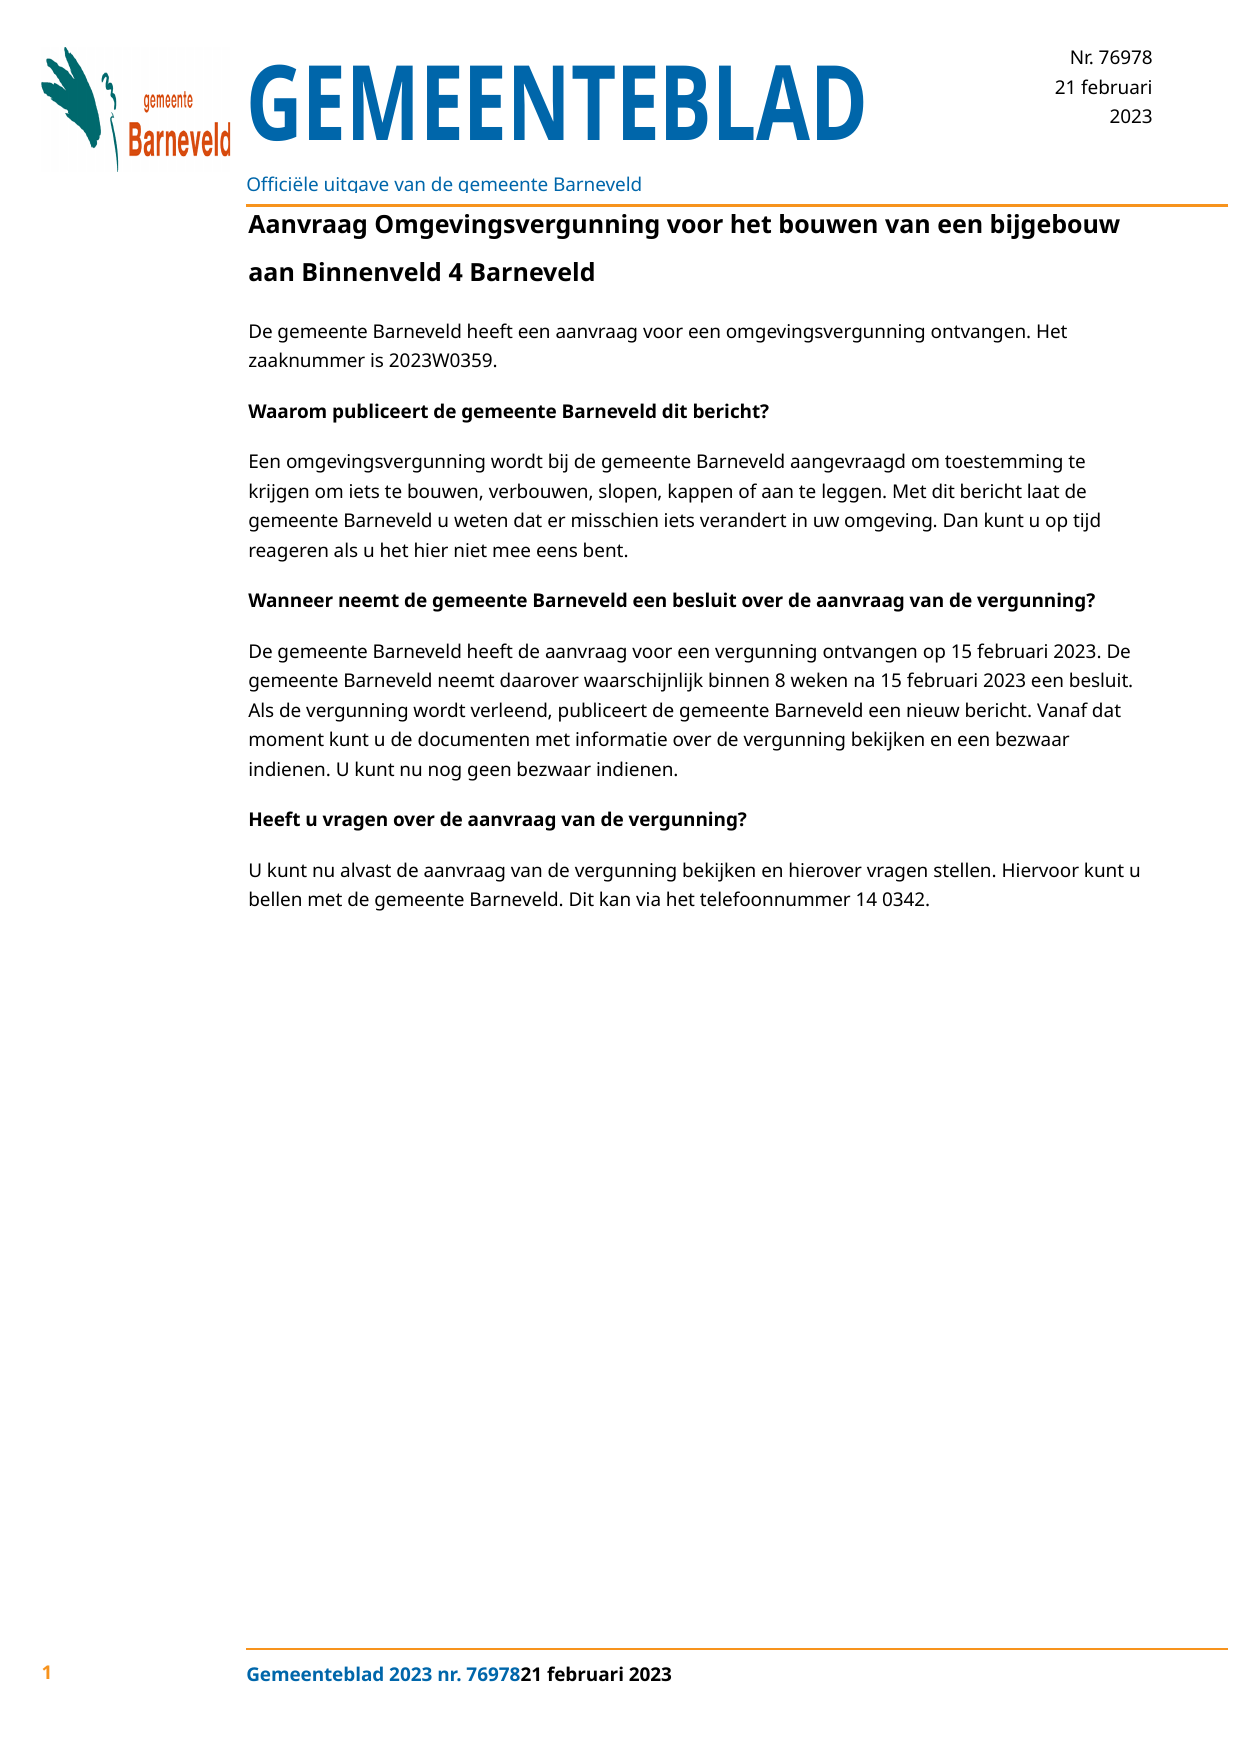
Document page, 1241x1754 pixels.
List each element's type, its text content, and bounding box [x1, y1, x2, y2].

text Wanneer neemt de gemeente Barneveld een besluit over de aanvraag van de vergunning? [248, 587, 1152, 613]
text Heeft u vragen over de aanvraag van de vergunning? [248, 807, 1152, 832]
text U kunt nu alvast de aanvraag van de vergunning bekijken en hierover vragen stellen. Hiervoor kunt u bellen met de gemeente Barneveld. Dit kan via het telefoonnummer 14 0342. [248, 857, 1152, 912]
text Een omgevingsvergunning wordt bij de gemeente Barneveld aangevraagd om toestemming te krijgen om iets te bouwen, verbouwen, slopen, kappen of aan te leggen. Met dit bericht laat de gemeente Barneveld u weten dat er misschien iets verandert in uw omgeving. Dan kunt u op tijd reageren als u het hier niet mee eens bent. [248, 448, 1152, 563]
text Waarom publiceert de gemeente Barneveld dit bericht? [248, 398, 1152, 424]
picture [41, 47, 231, 172]
text De gemeente Barneveld heeft een aanvraag voor een omgevingsvergunning ontvangen. Het zaaknummer is 2023W0359. [248, 318, 1152, 373]
text De gemeente Barneveld heeft de aanvraag voor een vergunning ontvangen op 15 februari 2023. De gemeente Barneveld neemt daarover waarschijnlijk binnen 8 weken na 15 februari 2023 een besluit. Als de vergunning wordt verleend, publiceert de gemeente Barneveld een nieuw bericht. Vanaf dat moment kunt u de documenten met informatie over de vergunning bekijken en een bezwaar indienen. U kunt nu nog geen bezwaar indienen. [248, 638, 1152, 782]
text Aanvraag Omgevingsvergunning voor het bouwen van een bijgebouw aan Binnenveld 4 Barneveld [248, 207, 1152, 288]
